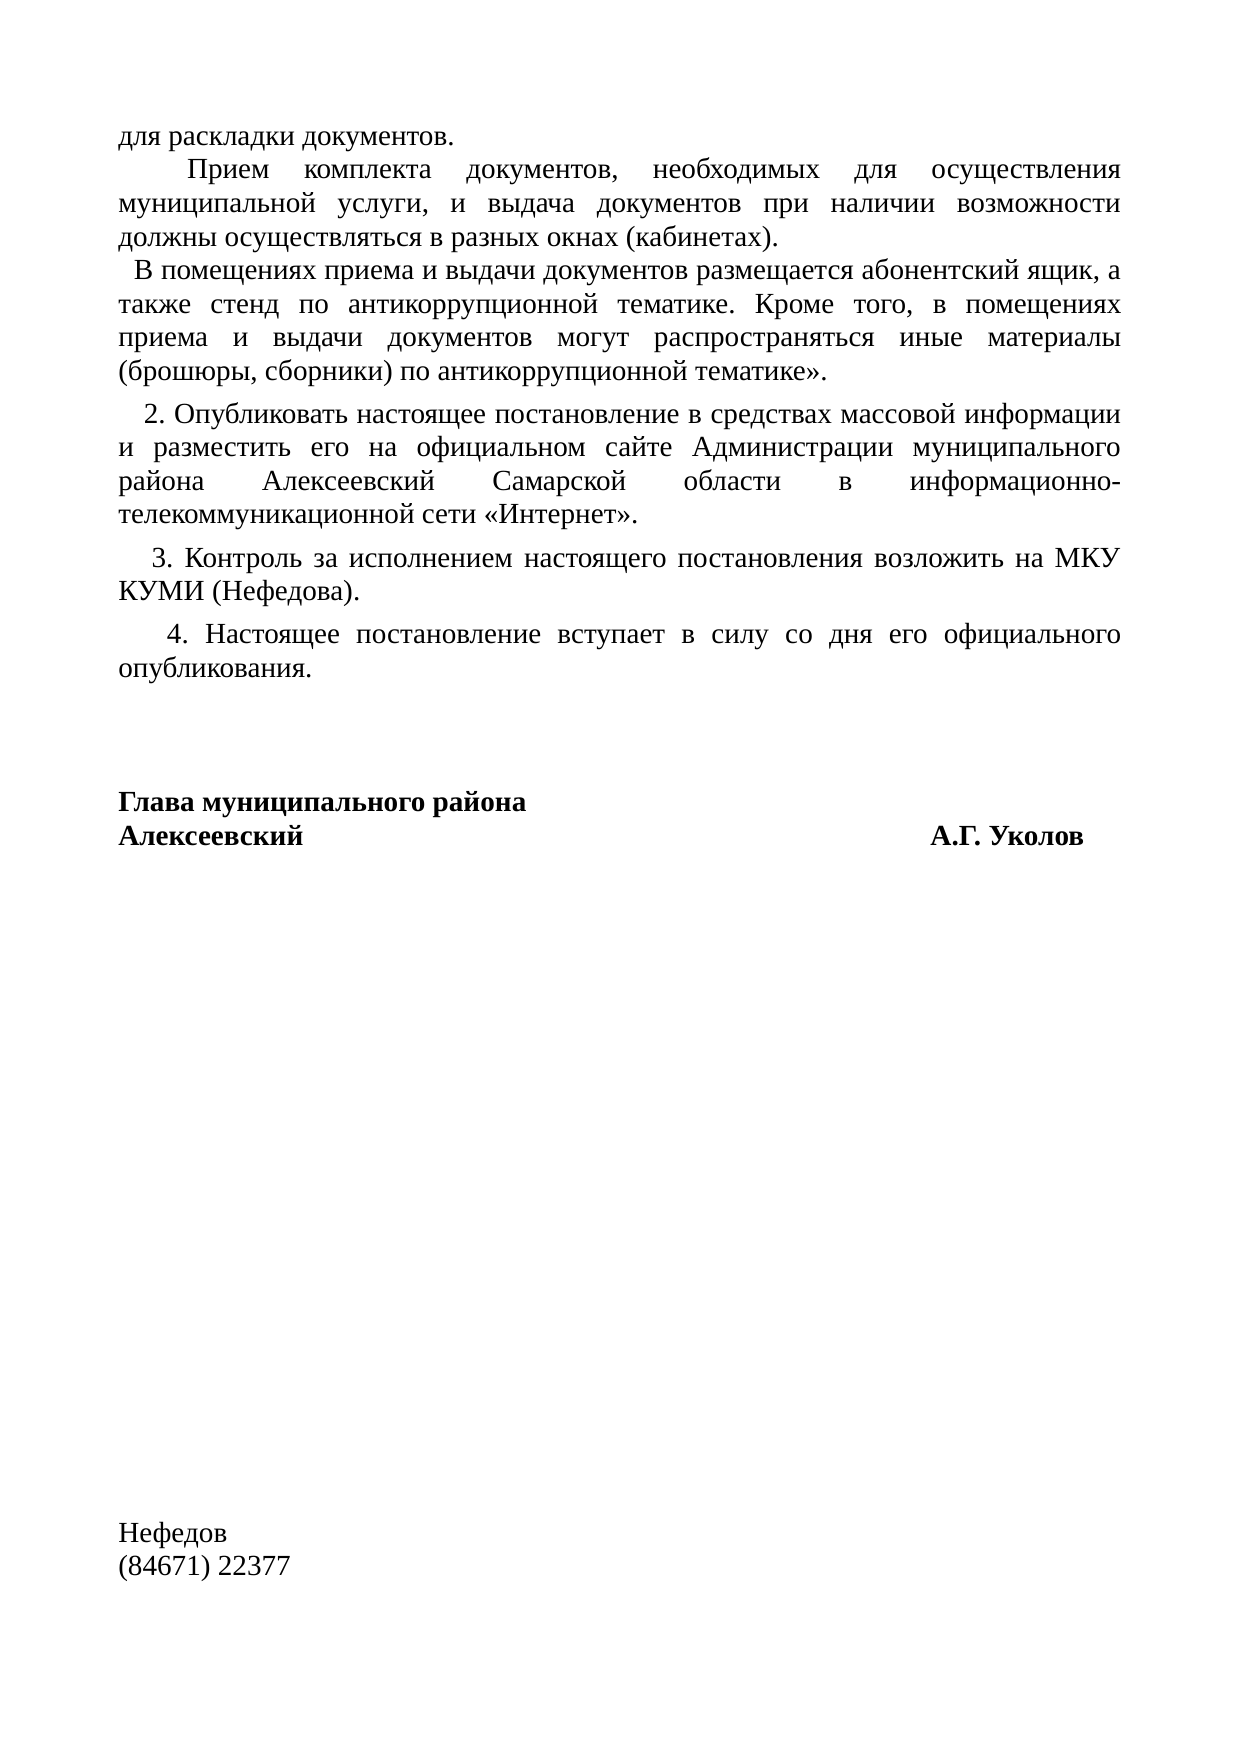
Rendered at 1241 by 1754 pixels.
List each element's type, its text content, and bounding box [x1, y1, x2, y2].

text Глава муниципального района [118, 784, 1122, 818]
text (84671) 22377 [118, 1548, 1122, 1582]
text В помещениях приема и выдачи документов размещается абонентский ящик, а также стенд по антикоррупционной тематике. Кроме того, в помещениях приема и выдачи документов могут распространяться иные материалы (брошюры, сборники) по антикоррупционной тематике». [118, 252, 1122, 386]
text Прием комплекта документов, необходимых для осуществления муниципальной услуги, и выдача документов при наличии возможности должны осуществляться в разных окнах (кабинетах). [118, 152, 1122, 252]
text 4. Настоящее постановление вступает в силу со дня его официального опубликования. [118, 616, 1122, 683]
text Алексеевский А.Г. Уколов [118, 818, 1122, 851]
text для раскладки документов. [118, 118, 1122, 152]
text 2. Опубликовать настоящее постановление в средствах массовой информации и разместить его на официальном сайте Администрации муниципального района Алексеевский Самарской области в информационно-телекоммуникационной сети «Интернет». [118, 396, 1122, 530]
text Нефедов [118, 1515, 1122, 1548]
text 3. Контроль за исполнением настоящего постановления возложить на МКУ КУМИ (Нефедова). [118, 540, 1122, 607]
